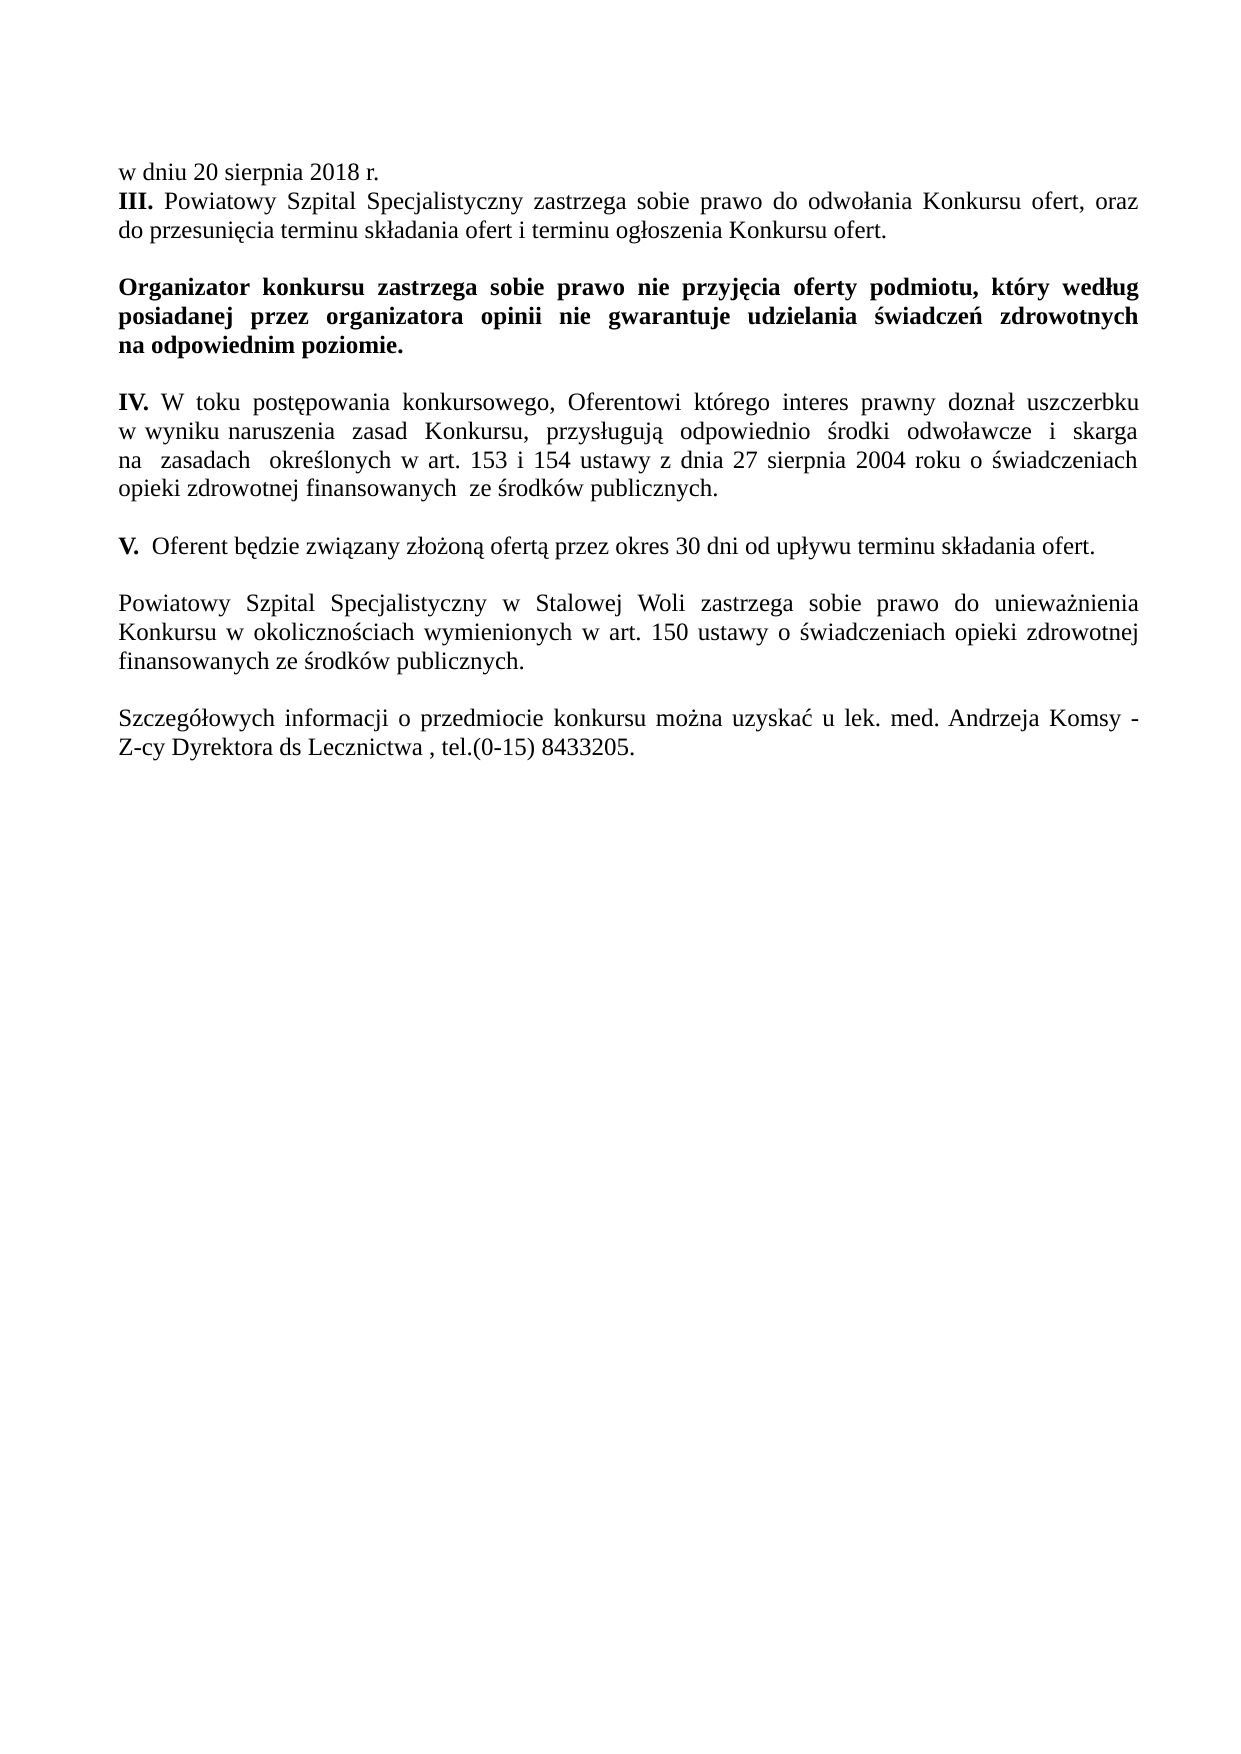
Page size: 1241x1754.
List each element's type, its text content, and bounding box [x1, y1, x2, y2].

text III. Powiatowy Szpital Specjalistyczny zastrzega sobie prawo do odwołania Konkursu ofert, oraz do przesunięcia terminu składania ofert i terminu ogłoszenia Konkursu ofert. [118, 186, 1140, 243]
list V. Oferent będzie związany złożoną ofertą przez okres 30 dni od upływu terminu składania ofert. [118, 531, 1140, 560]
text Powiatowy Szpital Specjalistyczny w Stalowej Woli zastrzega sobie prawo do unieważnienia Konkursu w okolicznościach wymienionych w art. 150 ustawy o świadczeniach opieki zdrowotnej finansowanych ze środków publicznych. [118, 588, 1140, 675]
text w dniu 20 sierpnia 2018 r. [118, 157, 1140, 186]
text Organizator konkursu zastrzega sobie prawo nie przyjęcia oferty podmiotu, który według posiadanej przez organizatora opinii nie gwarantuje udzielania świadczeń zdrowotnych na odpowiednim poziomie. [118, 272, 1140, 358]
list IV. W toku postępowania konkursowego, Oferentowi którego interes prawny doznał uszczerbku w wyniku naruszenia zasad Konkursu, przysługują odpowiednio środki odwoławcze i skarga na zasadach określonych w art. 153 i 154 ustawy z dnia 27 sierpnia 2004 roku o świadczeniach opieki zdrowotnej finansowanych ze środków publicznych. [118, 387, 1140, 502]
text Szczegółowych informacji o przedmiocie konkursu można uzyskać u lek. med. Andrzeja Komsy - Z-cy Dyrektora ds Lecznictwa , tel.(0-15) 8433205. [118, 703, 1140, 761]
